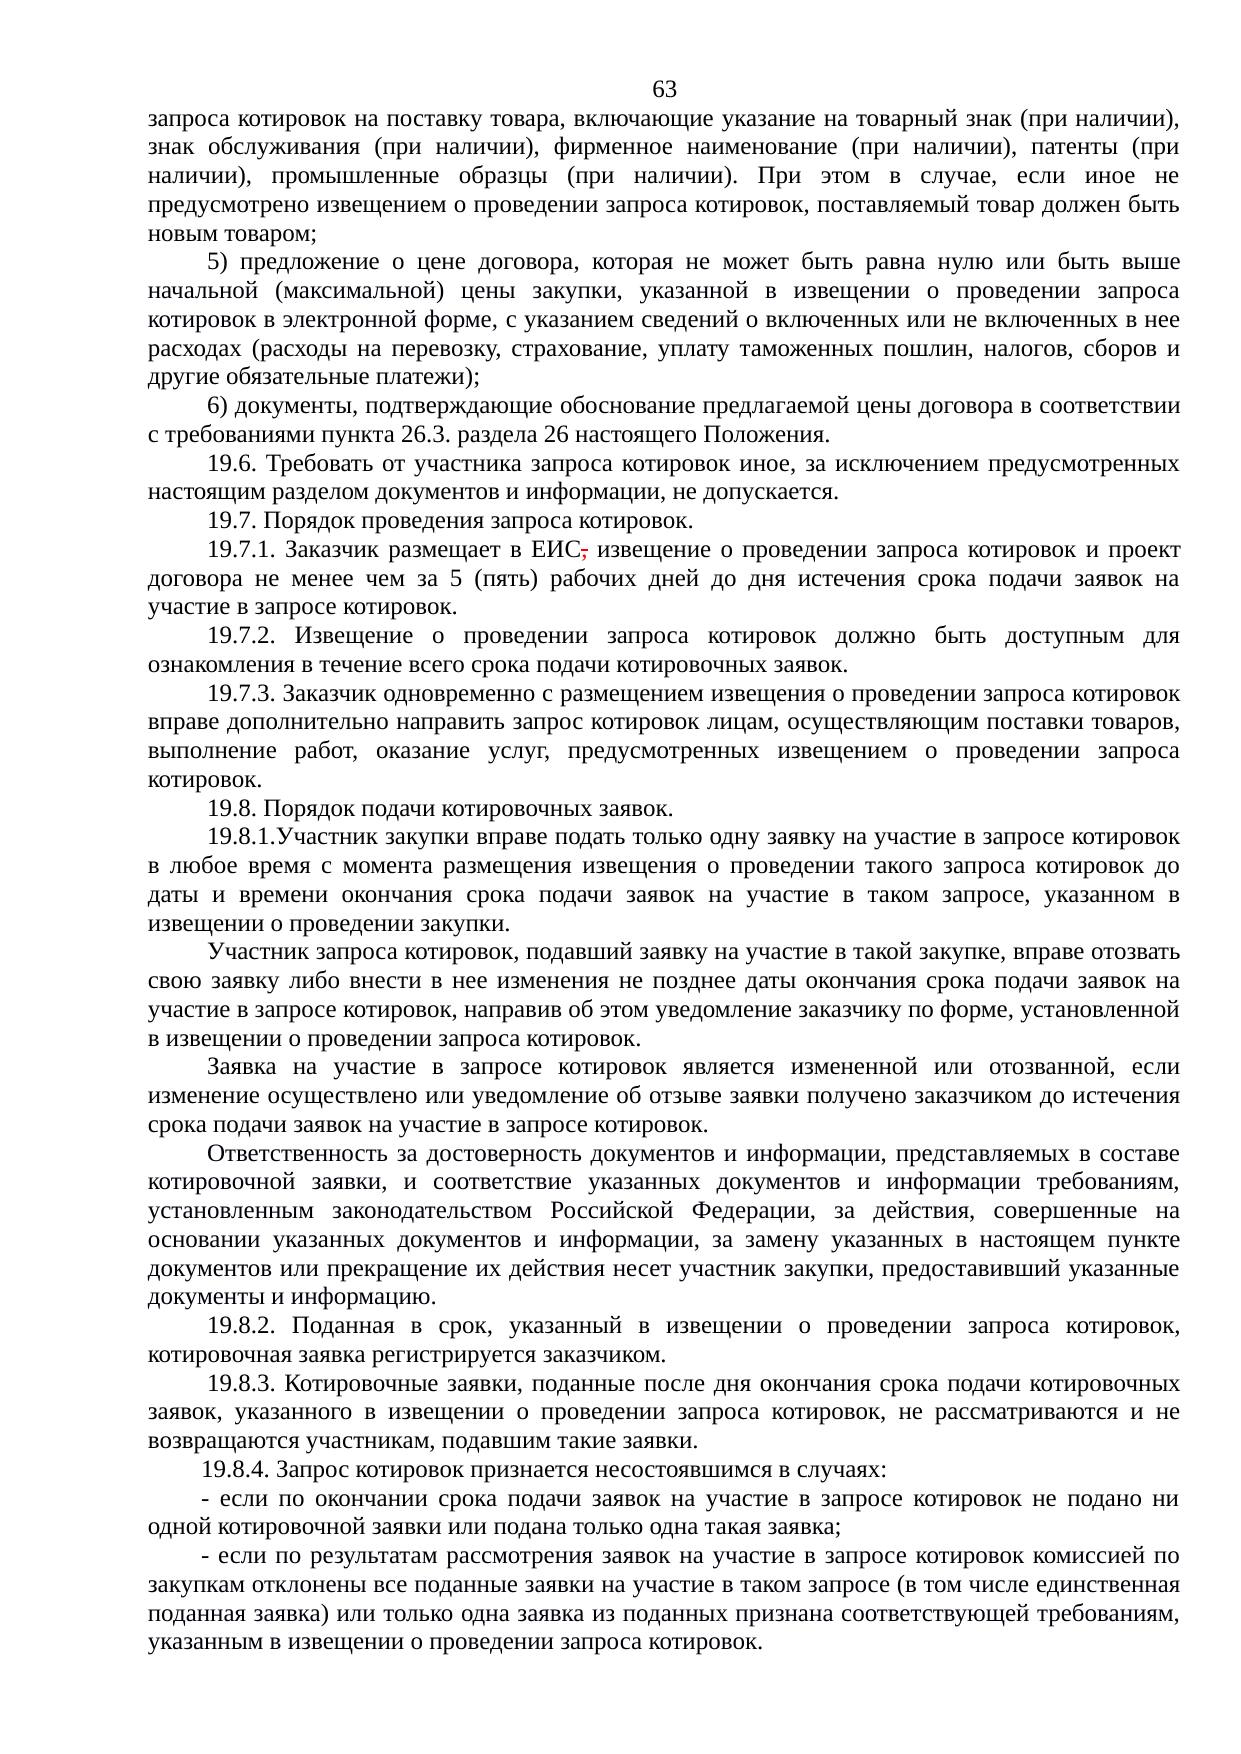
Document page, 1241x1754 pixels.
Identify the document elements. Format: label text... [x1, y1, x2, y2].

text 19.8.1.Участник закупки вправе подать только одну заявку на участие в запросе котировок в любое время с момента размещения извещения о проведении такого запроса котировок до даты и времени окончания срока подачи заявок на участие в таком запросе, указанном в извещении о проведении закупки. [148, 821, 1181, 936]
text 19.6. Требовать от участника запроса котировок иное, за исключением предусмотренных настоящим разделом документов и информации, не допускается. [148, 448, 1181, 505]
text запроса котировок на поставку товара, включающие указание на товарный знак (при наличии), знак обслуживания (при наличии), фирменное наименование (при наличии), патенты (при наличии), промышленные образцы (при наличии). При этом в случае, если иное не предусмотрено извещением о проведении запроса котировок, поставляемый товар должен быть новым товаром; [148, 103, 1181, 246]
text 6) документы, подтверждающие обоснование предлагаемой цены договора в соответствии с требованиями пункта 26.3. раздела 26 настоящего Положения. [148, 390, 1181, 448]
text Заявка на участие в запросе котировок является измененной или отозванной, если изменение осуществлено или уведомление об отзыве заявки получено заказчиком до истечения срока подачи заявок на участие в запросе котировок. [148, 1051, 1181, 1138]
text Участник запроса котировок, подавший заявку на участие в такой закупке, вправе отозвать свою заявку либо внести в нее изменения не позднее даты окончания срока подачи заявок на участие в запросе котировок, направив об этом уведомление заказчику по форме, установленной в извещении о проведении запроса котировок. [148, 936, 1181, 1051]
text 19.7.3. Заказчик одновременно с размещением извещения о проведении запроса котировок вправе дополнительно направить запрос котировок лицам, осуществляющим поставки товаров, выполнение работ, оказание услуг, предусмотренных извещением о проведении запроса котировок. [148, 678, 1181, 793]
text 19.7.2. Извещение о проведении запроса котировок должно быть доступным для ознакомления в течение всего срока подачи котировочных заявок. [148, 620, 1181, 678]
text - если по результатам рассмотрения заявок на участие в запросе котировок комиссией по закупкам отклонены все поданные заявки на участие в таком запросе (в том числе единственная поданная заявка) или только одна заявка из поданных признана соответствующей требованиям, указанным в извещении о проведении запроса котировок. [148, 1540, 1181, 1655]
text 19.8.3. Котировочные заявки, поданные после дня окончания срока подачи котировочных заявок, указанного в извещении о проведении запроса котировок, не рассматриваются и не возвращаются участникам, подавшим такие заявки. [148, 1368, 1181, 1454]
text 19.7. Порядок проведения запроса котировок. [148, 505, 1181, 534]
text 19.7.1. Заказчик размещает в ЕИС, извещение о проведении запроса котировок и проект договора не менее чем за 5 (пять) рабочих дней до дня истечения срока подачи заявок на участие в запросе котировок. [148, 534, 1181, 620]
text - если по окончании срока подачи заявок на участие в запросе котировок не подано ни одной котировочной заявки или подана только одна такая заявка; [148, 1483, 1181, 1540]
text 19.8. Порядок подачи котировочных заявок. [148, 793, 1181, 821]
text 5) предложение о цене договора, которая не может быть равна нулю или быть выше начальной (максимальной) цены закупки, указанной в извещении о проведении запроса котировок в электронной форме, с указанием сведений о включенных или не включенных в нее расходах (расходы на перевозку, страхование, уплату таможенных пошлин, налогов, сборов и другие обязательные платежи); [148, 246, 1181, 390]
text Ответственность за достоверность документов и информации, представляемых в составе котировочной заявки, и соответствие указанных документов и информации требованиям, установленным законодательством Российской Федерации, за действия, совершенные на основании указанных документов и информации, за замену указанных в настоящем пункте документов или прекращение их действия несет участник закупки, предоставивший указанные документы и информацию. [148, 1138, 1181, 1310]
text 19.8.2. Поданная в срок, указанный в извещении о проведении запроса котировок, котировочная заявка регистрируется заказчиком. [148, 1310, 1181, 1368]
text 19.8.4. Запрос котировок признается несостоявшимся в случаях: [148, 1454, 1181, 1483]
